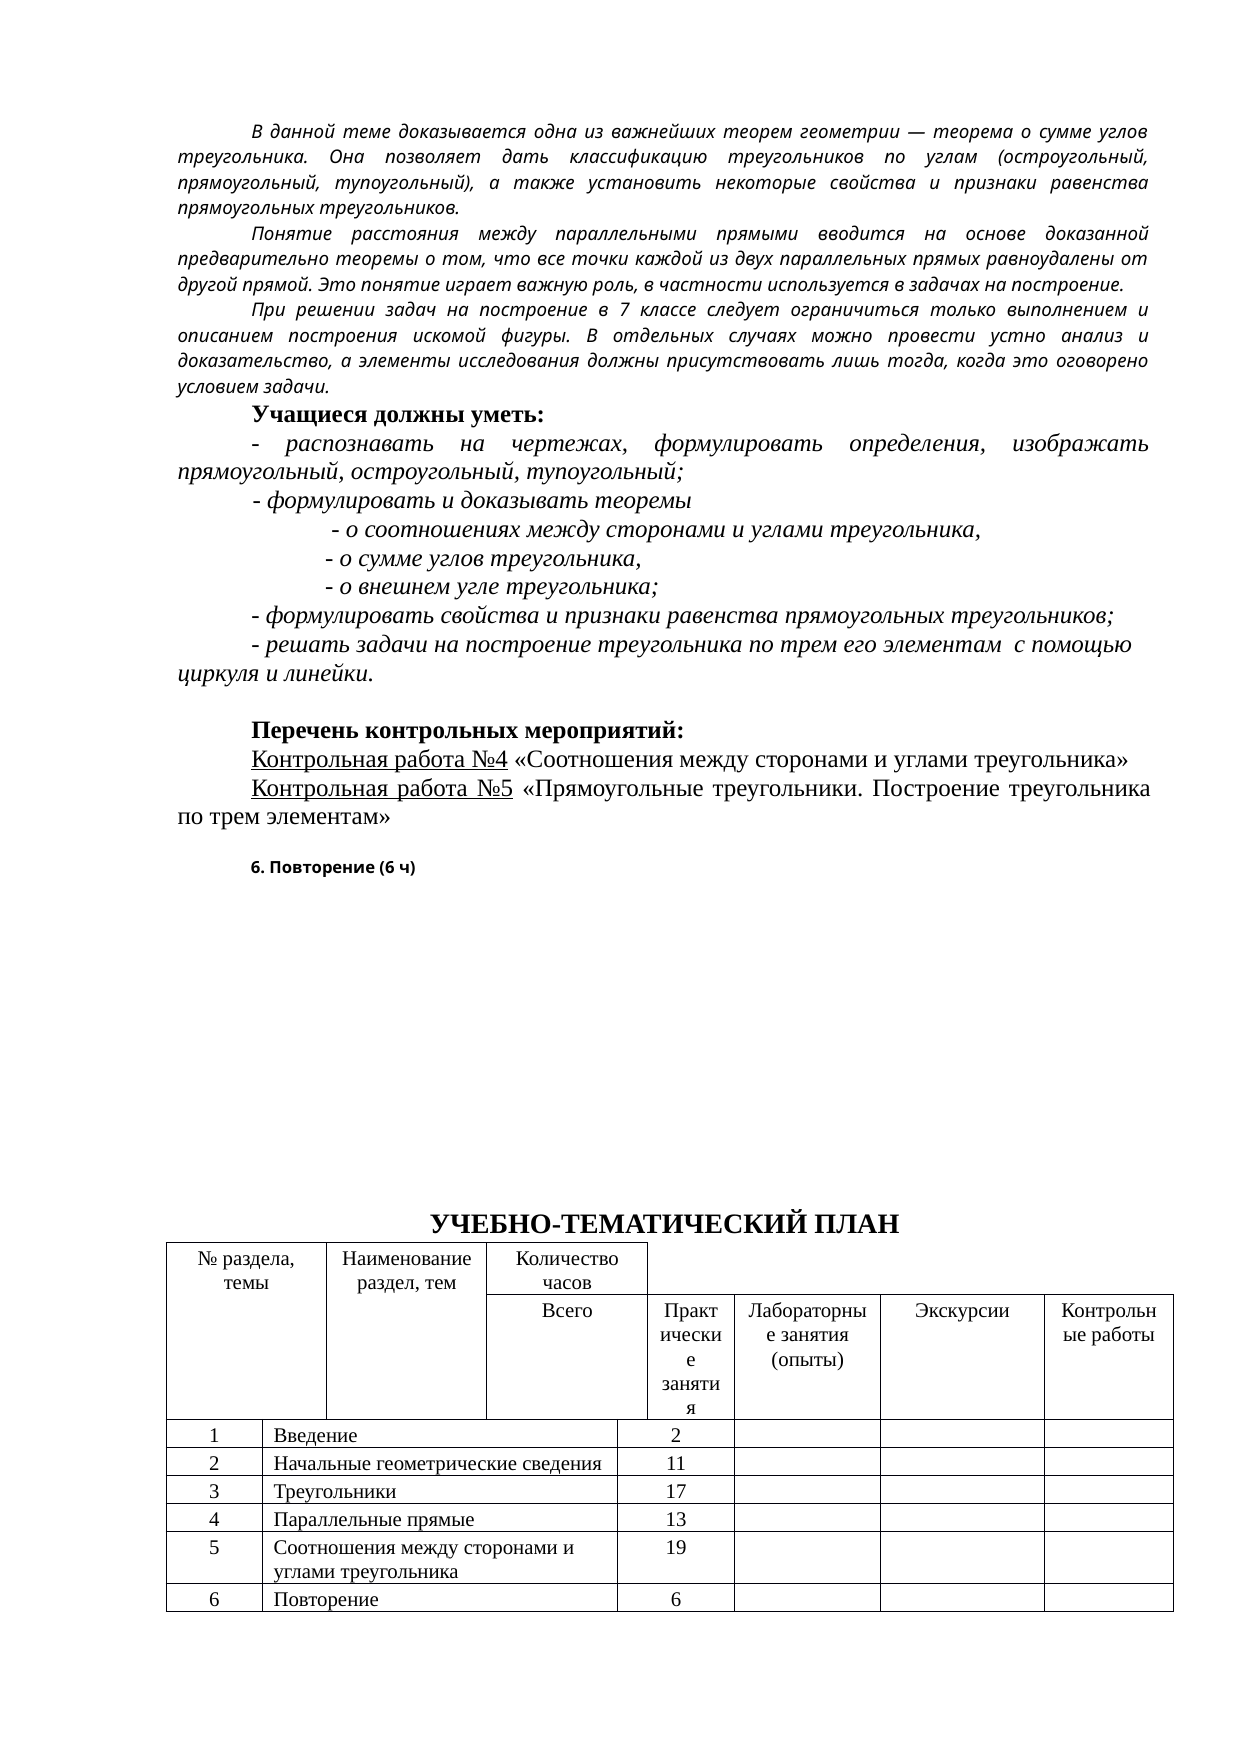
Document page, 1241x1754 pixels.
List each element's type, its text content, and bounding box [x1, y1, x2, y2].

table_cell [735, 1448, 880, 1475]
table_cell 6 [167, 1584, 262, 1611]
table_cell [1045, 1448, 1173, 1475]
text - о сумме углов треугольника, [285, 543, 1152, 571]
table_cell [1045, 1584, 1173, 1611]
table_cell [881, 1584, 1044, 1611]
table_header № раздела, темы [167, 1243, 326, 1419]
table_cell Экскурсии [881, 1295, 1044, 1419]
text Контрольная работа №4 «Соотношения между сторонами и углами треугольника» [177, 744, 1152, 773]
text Понятие расстояния между параллельными прямыми вводится на основе доказанной предварительно теоремы о том, что все точки каждой из двух параллельных прямых равноудалены от другой прямой. Это понятие играет важную роль, в частности используется в задачах на построение. [177, 220, 1152, 297]
table_cell [1045, 1476, 1173, 1503]
table_cell Соотношения между сторонами и углами треугольника [263, 1532, 617, 1583]
text Перечень контрольных мероприятий: [177, 715, 1152, 744]
text Учащиеся должны уметь: [177, 399, 1152, 428]
table_cell Контрольные работы [1045, 1295, 1173, 1419]
table_cell [735, 1476, 880, 1503]
table_cell [735, 1420, 880, 1447]
table_cell [1045, 1532, 1173, 1583]
table_cell [881, 1504, 1044, 1531]
table_cell Повторение [263, 1584, 617, 1611]
table_cell Лабораторные занятия (опыты) [735, 1295, 880, 1419]
table_cell Параллельные прямые [263, 1504, 617, 1531]
table_cell [1045, 1420, 1173, 1447]
table_cell 17 [618, 1476, 734, 1503]
table_cell 5 [167, 1532, 262, 1583]
table_cell [735, 1584, 880, 1611]
text - распознавать на чертежах, формулировать определения, изображать прямоугольный, остроугольный, тупоугольный; [177, 428, 1152, 485]
text - формулировать и доказывать теоремы [212, 485, 1152, 514]
table_cell [881, 1448, 1044, 1475]
table_cell [735, 1532, 880, 1583]
text - о соотношениях между сторонами и углами треугольника, [285, 514, 1152, 543]
text - формулировать свойства и признаки равенства прямоугольных треугольников; [177, 600, 1152, 629]
table_cell 1 [167, 1420, 262, 1447]
table_cell 13 [618, 1504, 734, 1531]
text При решении задач на построение в 7 классе следует ограничиться только выполнением и описанием построения искомой фигуры. В отдельных случаях можно провести устно анализ и доказательство, а элементы исследования должны присутствовать лишь тогда, когда это оговорено условием задачи. [177, 297, 1152, 399]
table_cell [881, 1420, 1044, 1447]
table_cell [881, 1476, 1044, 1503]
text УЧЕБНО-ТЕМАТИЧЕСКИЙ ПЛАН [177, 1207, 1152, 1239]
table_cell 3 [167, 1476, 262, 1503]
table_cell Практические занятия [648, 1295, 734, 1419]
text - решать задачи на построение треугольника по трем его элементам с помощью циркуля и линейки. [177, 629, 1152, 686]
text - о внешнем угле треугольника; [285, 571, 1152, 600]
table_cell [735, 1504, 880, 1531]
table_cell 2 [167, 1448, 262, 1475]
table_cell Введение [263, 1420, 617, 1447]
table_cell 11 [618, 1448, 734, 1475]
table_cell [1045, 1504, 1173, 1531]
table_cell Начальные геометрические сведения [263, 1448, 617, 1475]
table_cell 6 [618, 1584, 734, 1611]
table_cell Всего [487, 1295, 647, 1419]
table_cell 2 [618, 1420, 734, 1447]
text 6. Повторение (6 ч) [251, 856, 1152, 879]
table_header Наименование раздел, тем [327, 1243, 486, 1419]
table_cell Треугольники [263, 1476, 617, 1503]
table_cell 4 [167, 1504, 262, 1531]
text Контрольная работа №5 «Прямоугольные треугольники. Построение треугольника по трем элементам» [177, 773, 1152, 830]
table_cell [881, 1532, 1044, 1583]
table_cell 19 [618, 1532, 734, 1583]
text В данной теме доказывается одна из важнейших теорем геометрии — теорема о сумме углов треугольника. Она позволяет дать классификацию треугольников по углам (остроугольный, прямоугольный, тупоугольный), а также установить некоторые свойства и признаки равенства прямоугольных треугольников. [177, 118, 1152, 220]
table_header Количество часов [487, 1243, 647, 1294]
